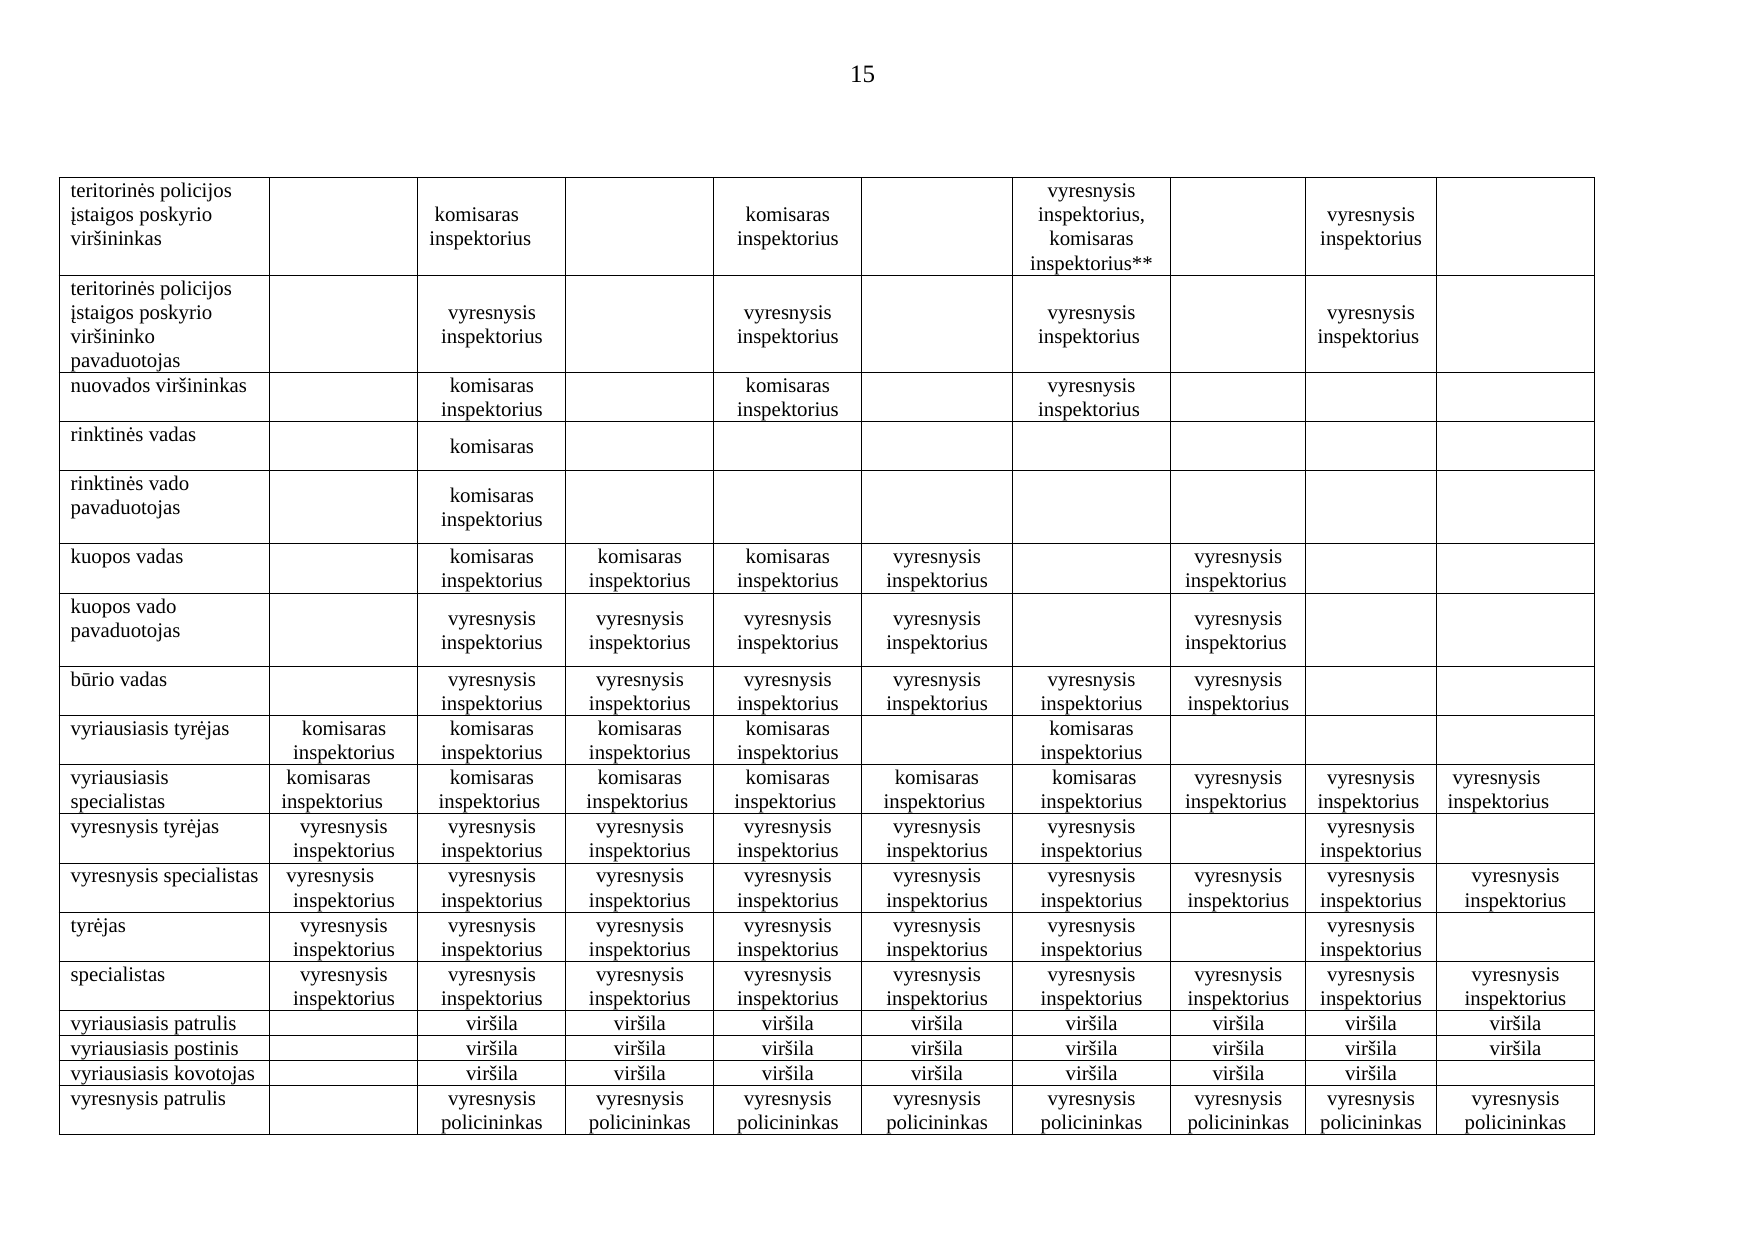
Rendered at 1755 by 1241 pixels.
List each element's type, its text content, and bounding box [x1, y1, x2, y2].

table_cell [270, 422, 417, 470]
table_cell vyresnysis inspektorius [1171, 864, 1305, 912]
table_cell nuovados viršininkas [60, 373, 269, 421]
table_cell [1306, 471, 1436, 543]
table_cell viršila [1171, 1061, 1305, 1085]
table_cell viršila [862, 1011, 1012, 1035]
table_cell [1437, 594, 1594, 666]
table_cell [270, 544, 417, 592]
table_cell [862, 422, 1012, 470]
table_cell vyresnysis inspektorius [714, 667, 861, 715]
table_cell vyresnysis specialistas [60, 864, 269, 912]
table_cell vyriausiasis specialistas [60, 765, 269, 813]
table_cell viršila [714, 1036, 861, 1060]
table_cell [270, 594, 417, 666]
table_cell komisaras inspektorius [418, 471, 565, 543]
table_cell komisaras inspektorius [566, 716, 713, 764]
table_cell [1437, 178, 1594, 274]
table_cell [1306, 594, 1436, 666]
table_cell vyresnysis inspektorius [566, 913, 713, 961]
table_cell komisaras inspektorius [270, 765, 417, 813]
table_cell [1306, 716, 1436, 764]
table_cell [270, 667, 417, 715]
table_cell specialistas [60, 962, 269, 1010]
table_cell [566, 276, 713, 372]
table_cell vyresnysis inspektorius [270, 913, 417, 961]
table_cell [270, 373, 417, 421]
table_cell [714, 422, 861, 470]
table_cell [862, 716, 1012, 764]
table_cell vyresnysis inspektorius [1437, 962, 1594, 1010]
table_cell vyresnysis inspektorius [566, 814, 713, 862]
table_cell viršila [1306, 1036, 1436, 1060]
table_cell kuopos vado pavaduotojas [60, 594, 269, 666]
table_cell viršila [566, 1011, 713, 1035]
table_cell [1171, 276, 1305, 372]
table_cell [1171, 422, 1305, 470]
table_cell teritorinės policijos įstaigos poskyrio viršininko pavaduotojas [60, 276, 269, 372]
table_cell vyresnysis inspektorius [270, 962, 417, 1010]
table_cell [270, 471, 417, 543]
table_cell [566, 471, 713, 543]
table_cell rinktinės vado pavaduotojas [60, 471, 269, 543]
table_cell vyresnysis policininkas [862, 1086, 1012, 1134]
table_cell komisaras inspektorius [418, 544, 565, 592]
table_cell komisaras [418, 422, 565, 470]
table_cell vyresnysis inspektorius [714, 594, 861, 666]
table_cell komisaras inspektorius [418, 765, 565, 813]
table_cell [270, 1011, 417, 1035]
table_cell vyresnysis inspektorius [1437, 765, 1594, 813]
table_cell [1013, 594, 1170, 666]
table_cell vyresnysis inspektorius [1306, 765, 1436, 813]
table_cell vyresnysis inspektorius [1013, 667, 1170, 715]
table_cell vyresnysis policininkas [418, 1086, 565, 1134]
table_cell vyresnysis inspektorius [1013, 814, 1170, 862]
table_cell viršila [418, 1061, 565, 1085]
table_cell vyresnysis inspektorius [418, 276, 565, 372]
table_cell [566, 422, 713, 470]
table_cell viršila [1306, 1061, 1436, 1085]
table_cell komisaras inspektorius [714, 178, 861, 274]
table_cell vyresnysis inspektorius [1306, 178, 1436, 274]
table_cell [1171, 373, 1305, 421]
table_cell [1171, 471, 1305, 543]
table_cell vyresnysis inspektorius [418, 913, 565, 961]
table_cell vyresnysis inspektorius [1013, 913, 1170, 961]
table_cell komisaras inspektorius [566, 765, 713, 813]
table_cell [862, 276, 1012, 372]
table_cell vyriausiasis tyrėjas [60, 716, 269, 764]
table_cell komisaras inspektorius [714, 373, 861, 421]
table_cell [1437, 471, 1594, 543]
table_cell [1306, 667, 1436, 715]
table_cell viršila [714, 1061, 861, 1085]
table_cell vyresnysis policininkas [1437, 1086, 1594, 1134]
table_cell kuopos vadas [60, 544, 269, 592]
table_cell vyresnysis inspektorius [714, 913, 861, 961]
table_cell vyresnysis inspektorius [862, 667, 1012, 715]
table_cell [862, 178, 1012, 274]
table_cell vyresnysis inspektorius [714, 276, 861, 372]
table_cell vyresnysis inspektorius [1013, 276, 1170, 372]
table_cell vyresnysis inspektorius [714, 814, 861, 862]
table_cell vyresnysis inspektorius [418, 667, 565, 715]
table_cell vyresnysis inspektorius [862, 913, 1012, 961]
table_cell [1437, 422, 1594, 470]
table_cell vyriausiasis kovotojas [60, 1061, 269, 1085]
table_cell [1437, 716, 1594, 764]
table_cell vyresnysis policininkas [1171, 1086, 1305, 1134]
table_cell viršila [1013, 1011, 1170, 1035]
table_cell [270, 1061, 417, 1085]
table_cell viršila [566, 1061, 713, 1085]
table_cell vyresnysis inspektorius [1171, 765, 1305, 813]
table_cell [1306, 373, 1436, 421]
table_cell [1171, 716, 1305, 764]
table_cell vyriausiasis patrulis [60, 1011, 269, 1035]
table_cell vyresnysis inspektorius [714, 962, 861, 1010]
table_cell vyresnysis inspektorius [418, 864, 565, 912]
table_cell viršila [1306, 1011, 1436, 1035]
table_cell [1437, 276, 1594, 372]
table_cell komisaras inspektorius [418, 373, 565, 421]
table_cell vyresnysis inspektorius [566, 594, 713, 666]
table_cell viršila [1437, 1011, 1594, 1035]
table_cell vyresnysis inspektorius [862, 814, 1012, 862]
table_cell [1013, 544, 1170, 592]
table_cell vyresnysis tyrėjas [60, 814, 269, 862]
table_cell vyresnysis inspektorius [1171, 544, 1305, 592]
table_cell [1437, 544, 1594, 592]
table_cell vyresnysis inspektorius [270, 814, 417, 862]
table_cell [1171, 178, 1305, 274]
table_cell komisaras inspektorius [270, 716, 417, 764]
table_cell komisaras inspektorius [714, 544, 861, 592]
table_cell vyresnysis inspektorius [1013, 373, 1170, 421]
table_cell vyresnysis inspektorius [1013, 864, 1170, 912]
table_cell vyriausiasis postinis [60, 1036, 269, 1060]
table_cell [1306, 422, 1436, 470]
table_cell [1013, 471, 1170, 543]
table_cell [862, 471, 1012, 543]
table_cell vyresnysis policininkas [714, 1086, 861, 1134]
table_cell vyresnysis inspektorius [566, 864, 713, 912]
table_cell vyresnysis inspektorius [862, 962, 1012, 1010]
table_cell [270, 1086, 417, 1134]
table_cell [566, 178, 713, 274]
table_cell vyresnysis inspektorius [1306, 864, 1436, 912]
table_cell viršila [418, 1036, 565, 1060]
table_cell komisaras inspektorius [418, 178, 565, 274]
table_cell viršila [862, 1061, 1012, 1085]
table_cell vyresnysis inspektorius [1013, 962, 1170, 1010]
table_cell [862, 373, 1012, 421]
table_cell vyresnysis inspektorius [862, 544, 1012, 592]
table_cell [270, 1036, 417, 1060]
table_cell [714, 471, 861, 543]
table_cell [1437, 913, 1594, 961]
table_cell vyresnysis inspektorius [566, 962, 713, 1010]
table_cell vyresnysis inspektorius [1437, 864, 1594, 912]
table_cell vyresnysis inspektorius [1306, 962, 1436, 1010]
table_cell komisaras inspektorius [862, 765, 1012, 813]
table_cell viršila [714, 1011, 861, 1035]
table_cell vyresnysis inspektorius [418, 814, 565, 862]
table_cell vyresnysis inspektorius [270, 864, 417, 912]
table_cell komisaras inspektorius [1013, 765, 1170, 813]
table_cell viršila [1013, 1061, 1170, 1085]
table_cell tyrėjas [60, 913, 269, 961]
table_cell [566, 373, 713, 421]
table_cell vyresnysis policininkas [1013, 1086, 1170, 1134]
table_cell [1437, 373, 1594, 421]
table_cell vyresnysis inspektorius [714, 864, 861, 912]
table_cell viršila [862, 1036, 1012, 1060]
table_cell vyresnysis inspektorius [566, 667, 713, 715]
table_cell [1306, 544, 1436, 592]
table_cell komisaras inspektorius [714, 765, 861, 813]
table_cell viršila [1171, 1036, 1305, 1060]
table_cell vyresnysis inspektorius [1306, 276, 1436, 372]
table_cell viršila [1171, 1011, 1305, 1035]
table_cell vyresnysis inspektorius [862, 864, 1012, 912]
table_cell teritorinės policijos įstaigos poskyrio viršininkas [60, 178, 269, 274]
table_cell viršila [566, 1036, 713, 1060]
table_cell vyresnysis inspektorius [1171, 594, 1305, 666]
table_cell vyresnysis inspektorius [418, 594, 565, 666]
table_cell vyresnysis inspektorius, komisaras inspektorius** [1013, 178, 1170, 274]
table_cell viršila [418, 1011, 565, 1035]
table_cell vyresnysis policininkas [566, 1086, 713, 1134]
table_cell [270, 178, 417, 274]
table_cell [1171, 913, 1305, 961]
table_cell vyresnysis inspektorius [1306, 814, 1436, 862]
table_cell komisaras inspektorius [1013, 716, 1170, 764]
table_cell [1013, 422, 1170, 470]
table_cell viršila [1437, 1036, 1594, 1060]
table_cell vyresnysis inspektorius [418, 962, 565, 1010]
table_cell [1437, 667, 1594, 715]
table_cell komisaras inspektorius [566, 544, 713, 592]
table_cell viršila [1013, 1036, 1170, 1060]
table_cell [270, 276, 417, 372]
table_cell komisaras inspektorius [714, 716, 861, 764]
table_cell vyresnysis inspektorius [1171, 962, 1305, 1010]
table_cell vyresnysis inspektorius [1171, 667, 1305, 715]
table_cell vyresnysis inspektorius [862, 594, 1012, 666]
table_cell vyresnysis policininkas [1306, 1086, 1436, 1134]
table_cell vyresnysis inspektorius [1306, 913, 1436, 961]
table_cell rinktinės vadas [60, 422, 269, 470]
table_cell [1437, 814, 1594, 862]
table_cell vyresnysis patrulis [60, 1086, 269, 1134]
table_cell komisaras inspektorius [418, 716, 565, 764]
table_cell [1171, 814, 1305, 862]
table_cell būrio vadas [60, 667, 269, 715]
table_cell [1437, 1061, 1594, 1085]
